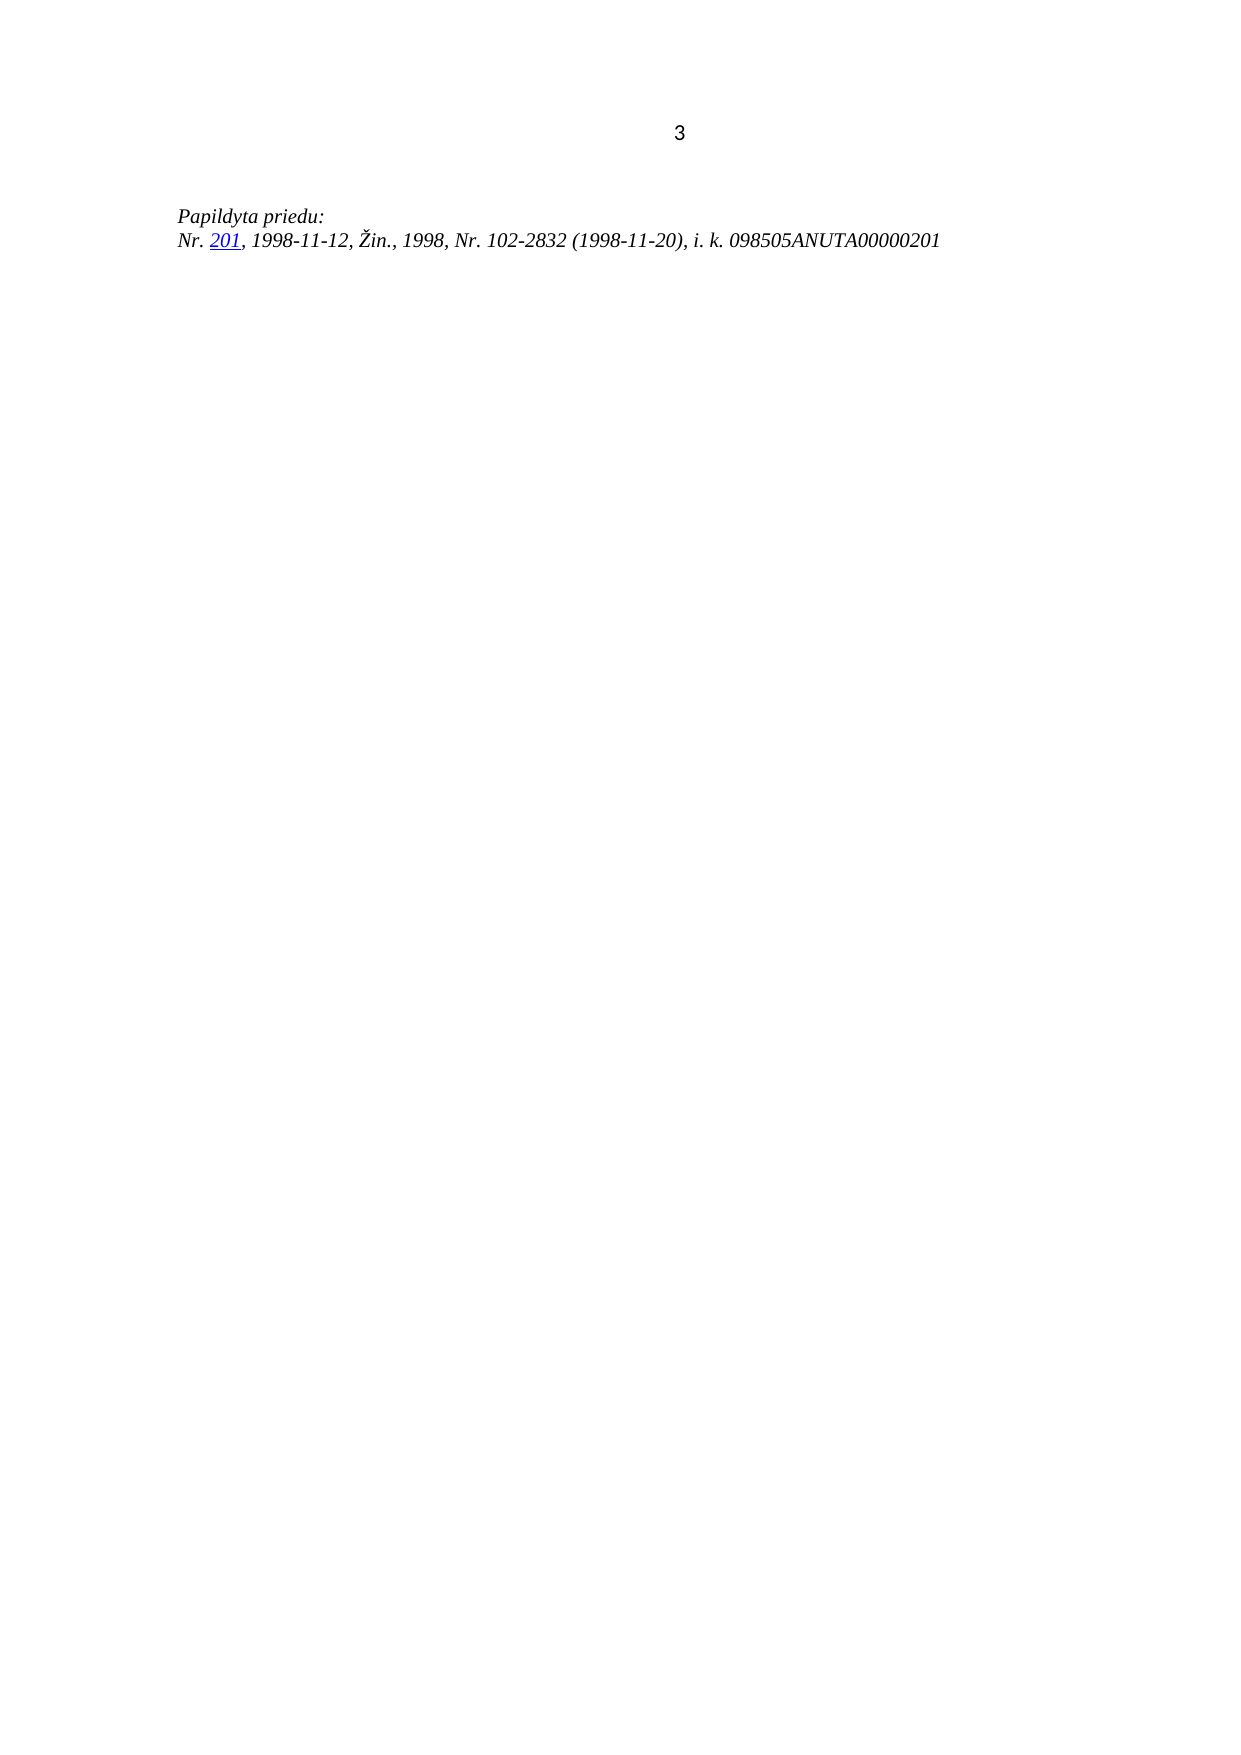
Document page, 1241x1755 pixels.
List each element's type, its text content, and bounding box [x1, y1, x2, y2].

text Papildyta priedu: [177, 204, 1181, 228]
text Nr. 201, 1998-11-12, Žin., 1998, Nr. 102-2832 (1998-11-20), i. k. 098505ANUTA00000201 [177, 228, 1181, 252]
